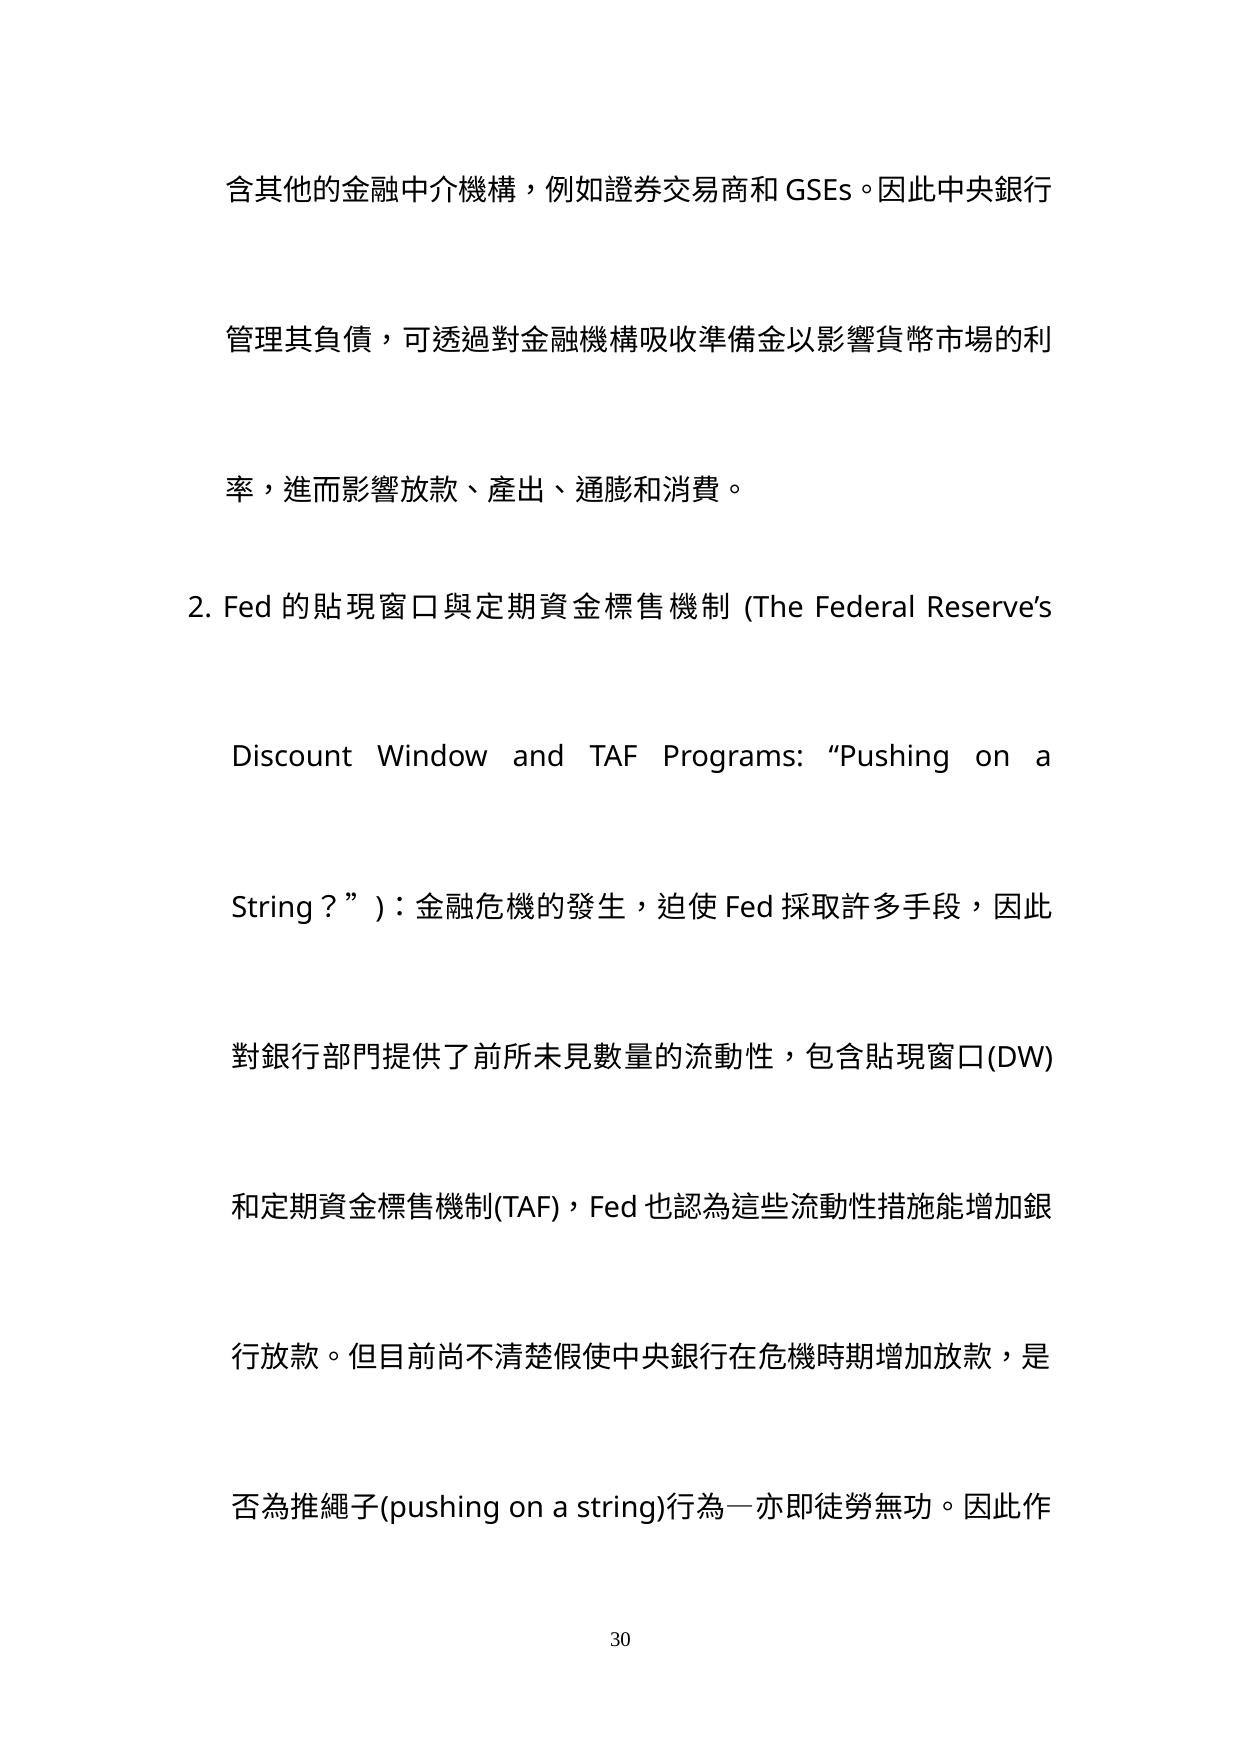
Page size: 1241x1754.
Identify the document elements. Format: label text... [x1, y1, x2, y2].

text 此篇文章的模型也提供中央銀行管理大規模準備金的架構政策。除此之外，也考量跨部門與同部門間的異質性。模型中也可以包含其他的金融中介機構，例如證券交易商和GSEs。因此中央銀行管理其負債，可透過對金融機構吸收準備金以影響貨幣市場的利率，進而影響放款、產出、通膨和消費。 [225, 150, 1053, 525]
text 2. Fed的貼現窗口與定期資金標售機制 (The Federal Reserve’s Discount Window and TAF Programs: “Pushing on a String？”)：金融危機的發生，迫使Fed採取許多手段，因此對銀行部門提供了前所未見數量的流動性，包含貼現窗口(DW)和定期資金標售機制(TAF)，Fed也認為這些流動性措施能增加銀行放款。但目前尚不清楚假使中央銀行在危機時期增加放款，是否為推繩子(pushing on a string)行為—亦即徒勞無功。因此作 [187, 567, 1053, 1542]
